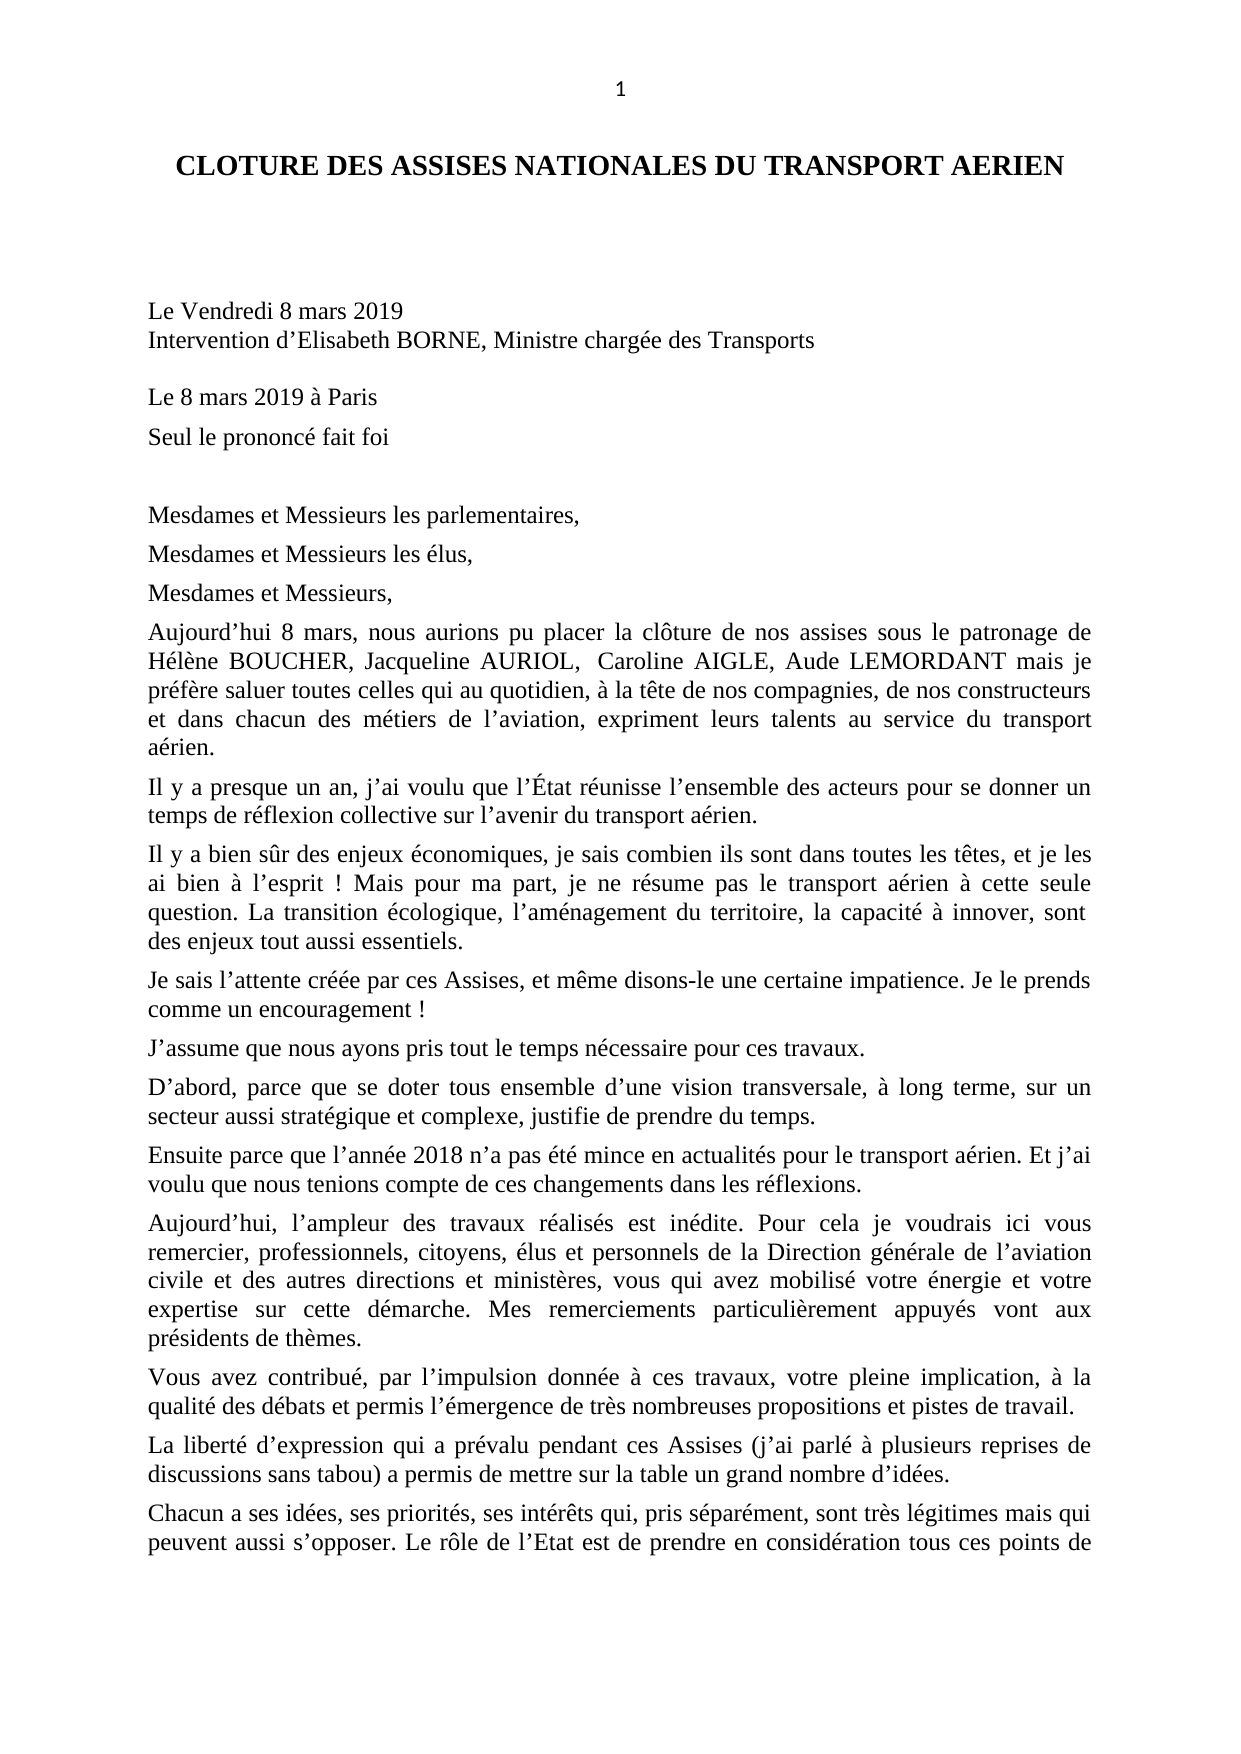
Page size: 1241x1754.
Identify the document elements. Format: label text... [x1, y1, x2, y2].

text Chacun a ses idées, ses priorités, ses intérêts qui, pris séparément, sont très légitimes mais qui peuvent aussi s’opposer. Le rôle de l’Etat est de prendre en considération tous ces points de [148, 1498, 1093, 1555]
text Seul le prononcé fait foi [148, 422, 1093, 450]
text J’assume que nous ayons pris tout le temps nécessaire pour ces travaux. [148, 1033, 1093, 1062]
text Mesdames et Messieurs, [148, 578, 1093, 607]
text Le Vendredi 8 mars 2019 [148, 296, 1093, 325]
text Aujourd’hui, l’ampleur des travaux réalisés est inédite. Pour cela je voudrais ici vous remercier, professionnels, citoyens, élus et personnels de la Direction générale de l’aviation civile et des autres directions et ministères, vous qui avez mobilisé votre énergie et votre expertise sur cette démarche. Mes remerciements particulièrement appuyés vont aux présidents de thèmes. [148, 1208, 1093, 1352]
text Ensuite parce que l’année 2018 n’a pas été mince en actualités pour le transport aérien. Et j’ai voulu que nous tenions compte de ces changements dans les réflexions. [148, 1140, 1093, 1197]
text Intervention d’Elisabeth BORNE, Ministre chargée des Transports Le 8 mars 2019 à Paris [148, 325, 1093, 411]
text La liberté d’expression qui a prévalu pendant ces Assises (j’ai parlé à plusieurs reprises de discussions sans tabou) a permis de mettre sur la table un grand nombre d’idées. [148, 1430, 1093, 1487]
text Mesdames et Messieurs les parlementaires, [148, 500, 1093, 529]
text Mesdames et Messieurs les élus, [148, 539, 1093, 568]
text Il y a presque un an, j’ai voulu que l’État réunisse l’ensemble des acteurs pour se donner un temps de réflexion collective sur l’avenir du transport aérien. [148, 772, 1093, 829]
text Aujourd’hui 8 mars, nous aurions pu placer la clôture de nos assises sous le patronage de Hélène BOUCHER, Jacqueline AURIOL, Caroline AIGLE, Aude LEMORDANT mais je préfère saluer toutes celles qui au quotidien, à la tête de nos compagnies, de nos constructeurs et dans chacun des métiers de l’aviation, expriment leurs talents au service du transport aérien. [148, 617, 1093, 761]
text Il y a bien sûr des enjeux économiques, je sais combien ils sont dans toutes les têtes, et je les ai bien à l’esprit ! Mais pour ma part, je ne résume pas le transport aérien à cette seule question. La transition écologique, l’aménagement du territoire, la capacité à innover, sont des enjeux tout aussi essentiels. [148, 839, 1093, 954]
text D’abord, parce que se doter tous ensemble d’une vision transversale, à long terme, sur un secteur aussi stratégique et complexe, justifie de prendre du temps. [148, 1072, 1093, 1129]
text Je sais l’attente créée par ces Assises, et même disons-le une certaine impatience. Je le prends comme un encouragement ! [148, 965, 1093, 1022]
text CLOTURE DES ASSISES NATIONALES DU TRANSPORT AERIEN [148, 148, 1093, 181]
text Vous avez contribué, par l’impulsion donnée à ces travaux, votre pleine implication, à la qualité des débats et permis l’émergence de très nombreuses propositions et pistes de travail. [148, 1362, 1093, 1419]
